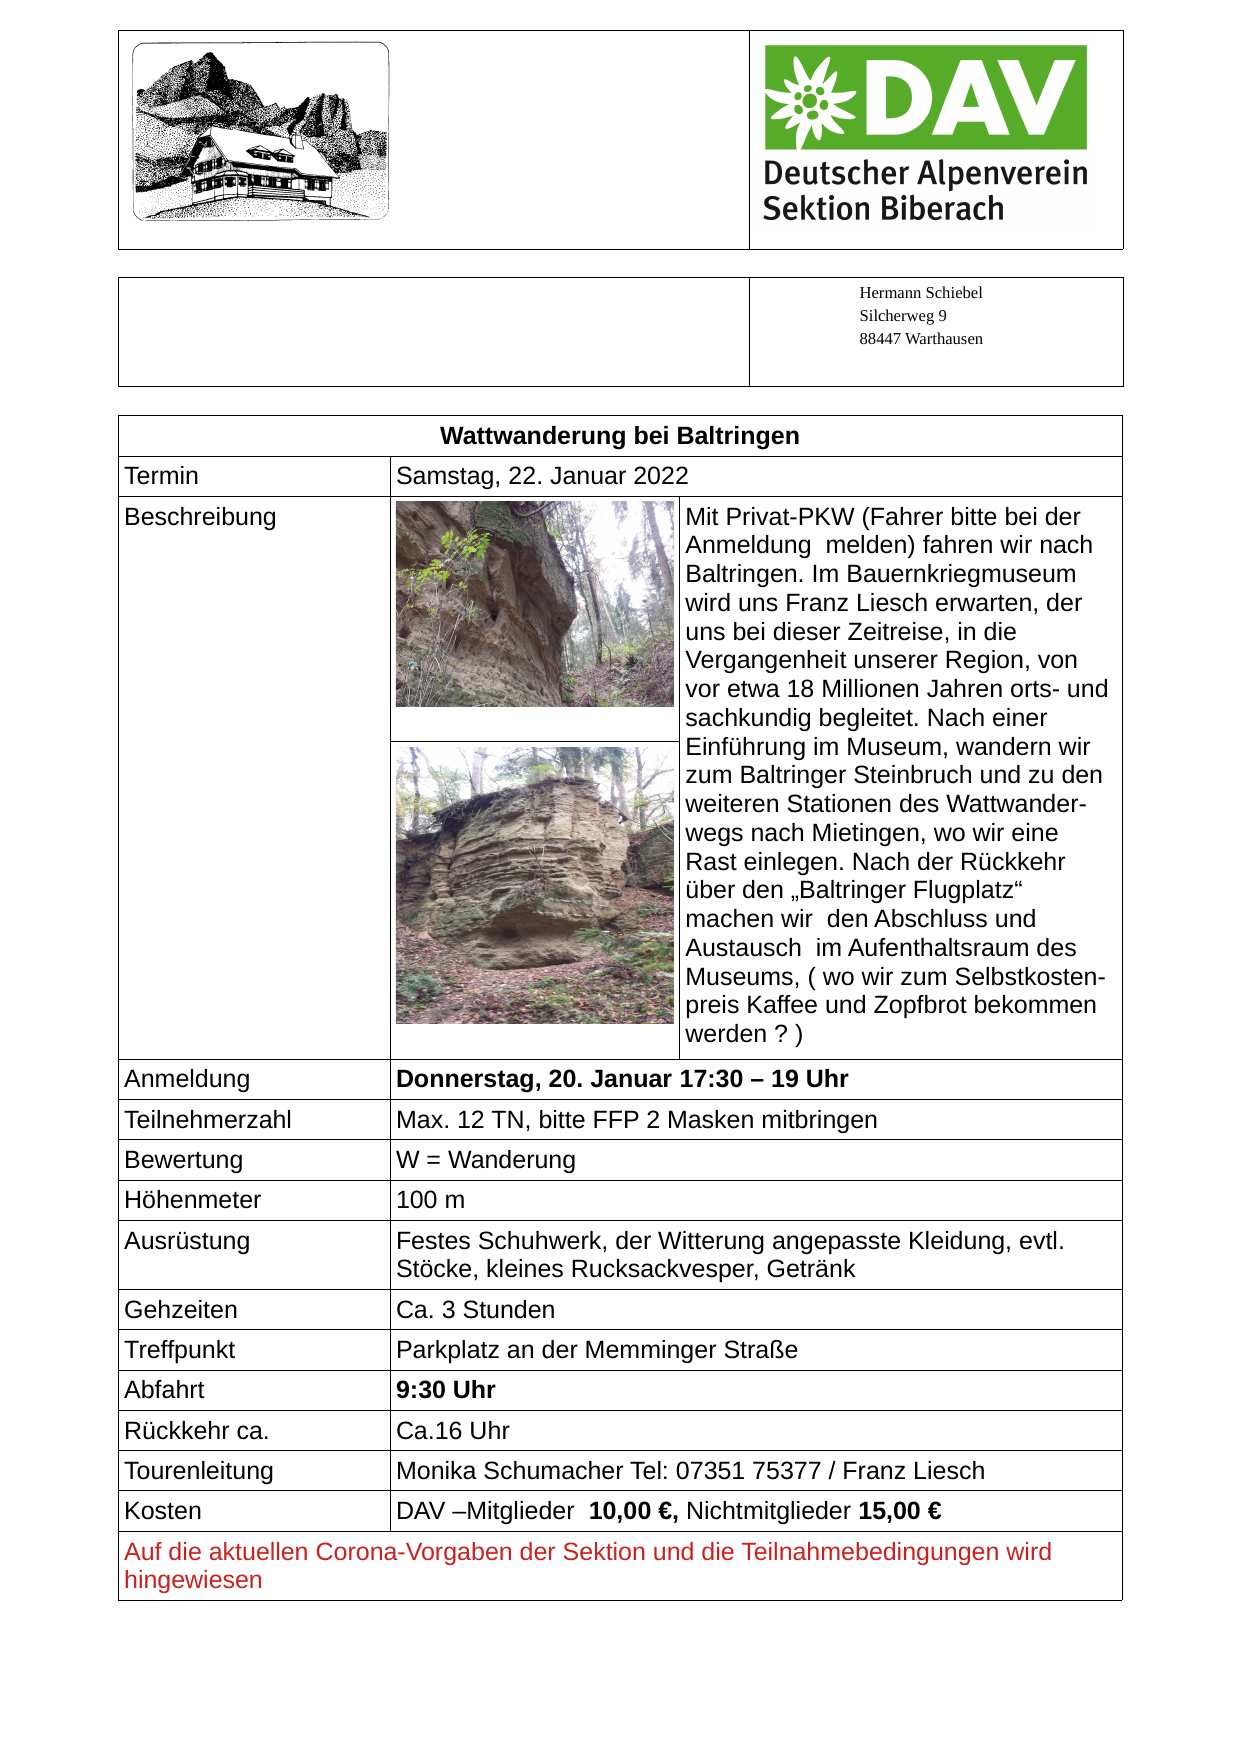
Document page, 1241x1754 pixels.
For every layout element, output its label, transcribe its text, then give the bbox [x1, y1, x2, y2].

table_cell Bewertung [119, 1140, 390, 1179]
table_cell Treffpunkt [119, 1330, 390, 1369]
table_cell Rückkehr ca. [119, 1411, 390, 1450]
table_cell Höhenmeter [119, 1181, 390, 1220]
table_cell W = Wanderung [391, 1140, 1122, 1179]
table_cell Gehzeiten [119, 1290, 390, 1329]
picture [395, 501, 674, 707]
table_cell Beschreibung [119, 497, 390, 1058]
table_cell Tourenleitung [119, 1451, 390, 1490]
table_cell 9:30 Uhr [391, 1371, 1122, 1410]
table_cell Anmeldung [119, 1060, 390, 1099]
table_cell Parkplatz an der Memminger Straße [391, 1330, 1122, 1369]
table_cell [391, 497, 679, 741]
table_cell Monika Schumacher Tel: 07351 75377 / Franz Liesch [391, 1451, 1122, 1490]
table_cell Donnerstag, 20. Januar 17:30 – 19 Uhr [391, 1060, 1122, 1099]
table_cell 100 m [391, 1181, 1122, 1220]
table_cell DAV –Mitglieder 10,00 €, Nichtmitglieder 15,00 € [391, 1491, 1122, 1531]
table_header [119, 278, 749, 386]
picture [395, 747, 674, 1024]
table_cell Abfahrt [119, 1371, 390, 1410]
table_cell Ausrüstung [119, 1221, 390, 1289]
table_header Wattwanderung bei Baltringen [119, 416, 1122, 456]
table_header [119, 31, 749, 248]
table_cell Mit Privat-PKW (Fahrer bitte bei der Anmeldung melden) fahren wir nach Baltringen. Im Bauernkriegmuseum wird uns Franz Liesch erwarten, der uns bei dieser Zeitreise, in die Vergangenheit unserer Region, von vor etwa 18 Millionen Jahren orts- und sachkundig begleitet. Nach einer Einführung im Museum, wandern wir zum Baltringer Steinbruch und zu den weiteren Stationen des Wattwander-wegs nach Mietingen, wo wir eine Rast einlegen. Nach der Rückkehr über den „Baltringer Flugplatz“ machen wir den Abschluss und Austausch im Aufenthaltsraum des Museums, ( wo wir zum Selbstkosten-preis Kaffee und Zopfbrot bekommen werden ? ) [680, 497, 1122, 1058]
table_header [750, 31, 1123, 248]
table_cell Teilnehmerzahl [119, 1100, 390, 1139]
table_cell Ca.16 Uhr [391, 1411, 1122, 1450]
table_cell Kosten [119, 1491, 390, 1531]
table_cell Auf die aktuellen Corona-Vorgaben der Sektion und die Teilnahmebedingungen wird hingewiesen [119, 1532, 1122, 1600]
table_cell Termin [119, 457, 390, 496]
table_cell [391, 742, 679, 1058]
table_cell Max. 12 TN, bitte FFP 2 Masken mitbringen [391, 1100, 1122, 1139]
table_cell Festes Schuhwerk, der Witterung angepasste Kleidung, evtl. Stöcke, kleines Rucksackvesper, Getränk [391, 1221, 1122, 1289]
table_cell Ca. 3 Stunden [391, 1290, 1122, 1329]
table_header Hermann Schiebel Silcherweg 9 88447 Warthausen [750, 278, 1123, 386]
table_cell Samstag, 22. Januar 2022 [391, 457, 1122, 496]
